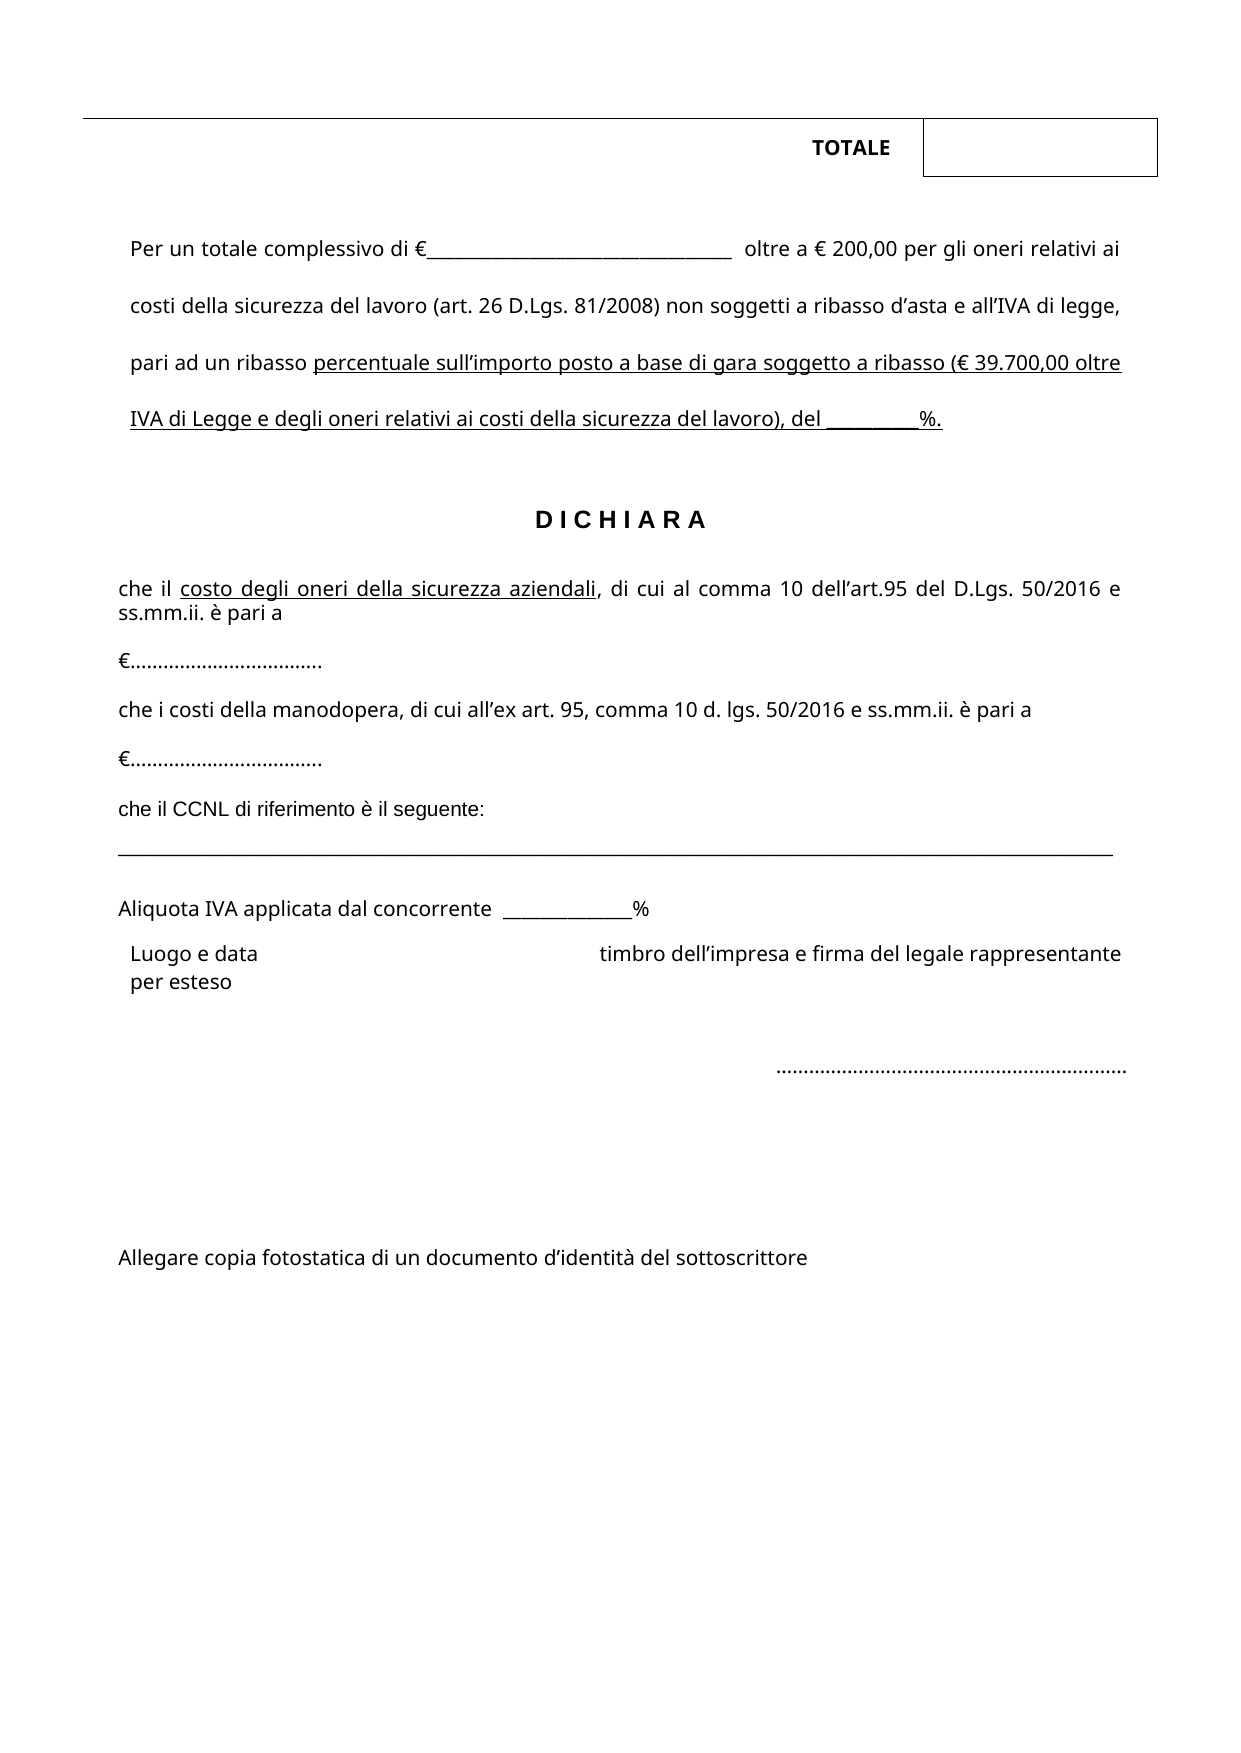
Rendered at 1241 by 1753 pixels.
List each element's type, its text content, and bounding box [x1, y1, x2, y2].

table_cell [924, 119, 1157, 176]
text che il costo degli oneri della sicurezza aziendali, di cui al comma 10 dell’art.95 del D.Lgs. 50/2016 e ss.mm.ii. è pari a [118, 577, 1122, 625]
table_cell [83, 119, 460, 176]
table_cell [603, 119, 778, 176]
text Luogo e data timbro dell’impresa e firma del legale rappresentante per esteso [130, 939, 1122, 996]
text Per un totale complessivo di €_________________________________ oltre a € 200,00 per gli oneri relativi ai costi della sicurezza del lavoro (art. 26 D.Lgs. 81/2008) non soggetti a ribasso d’asta e all’IVA di legge, pari ad un ribasso percentuale sull’importo posto a base di gara soggetto a ribasso (€ 39.700,00 oltre IVA di Legge e degli oneri relativi ai costi della sicurezza del lavoro), del __________%. [130, 234, 1122, 433]
text che il CCNL di riferimento è il seguente: ______________________________________________________________________________________ [118, 796, 1122, 856]
table_cell [460, 119, 603, 176]
table_cell TOTALE [779, 119, 923, 176]
text …………………….………………………………… [691, 1051, 1127, 1080]
text Allegare copia fotostatica di un documento d’identità del sottoscrittore [118, 1246, 1122, 1270]
subtitle D I C H I A R A [118, 504, 1122, 533]
text €…………………………….. [118, 747, 1122, 771]
text che i costi della manodopera, di cui all’ex art. 95, comma 10 d. lgs. 50/2016 e ss.mm.ii. è pari a [118, 699, 1122, 723]
text Aliquota IVA applicata dal concorrente ______________% [118, 894, 1122, 922]
text €…………………………….. [118, 649, 1122, 673]
